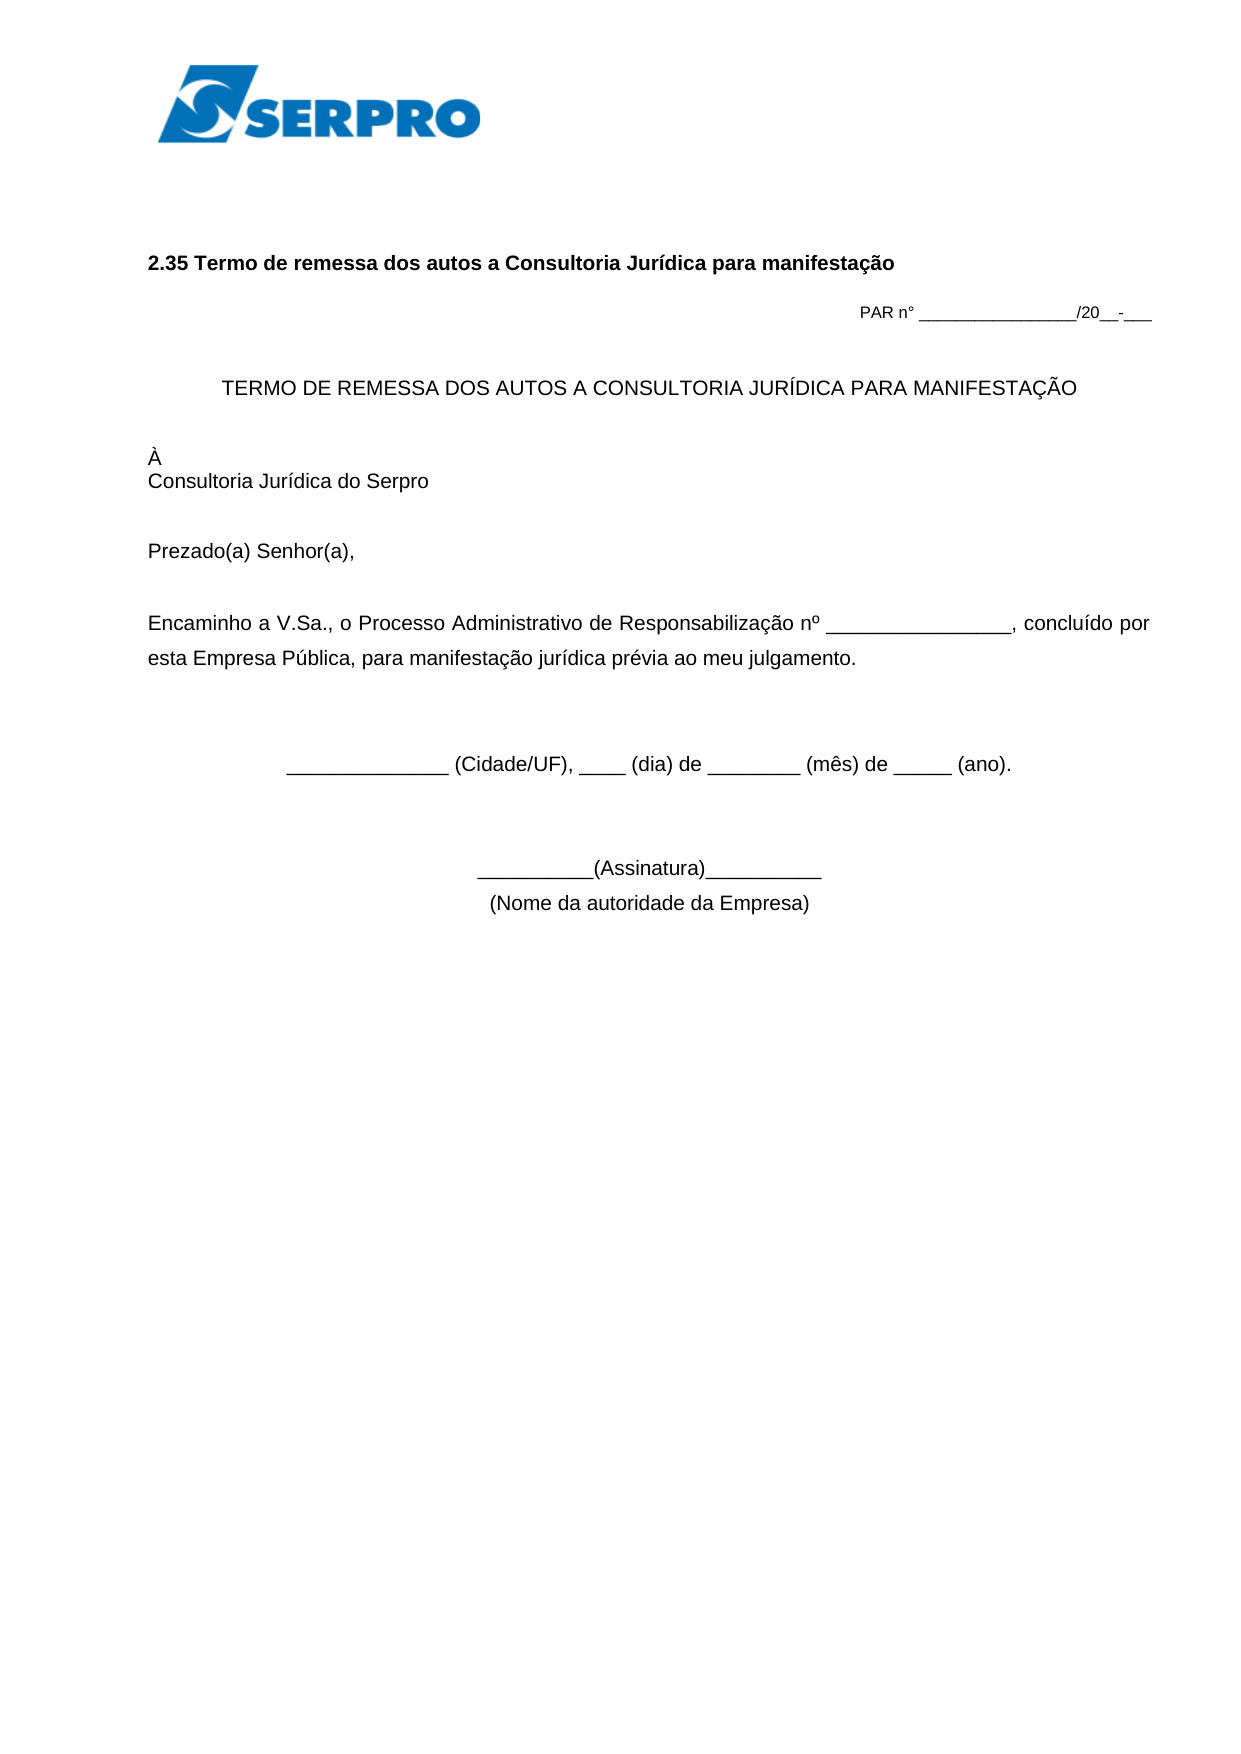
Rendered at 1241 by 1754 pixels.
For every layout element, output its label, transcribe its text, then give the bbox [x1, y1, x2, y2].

text 2.35 Termo de remessa dos autos a Consultoria Jurídica para manifestação [148, 251, 1152, 274]
text Consultoria Jurídica do Serpro [148, 470, 1152, 493]
picture [156, 64, 481, 144]
text Prezado(a) Senhor(a), [148, 540, 1152, 563]
text PAR n° _________________/20__-___ [148, 304, 1152, 322]
text À [148, 446, 1152, 470]
text __________(Assinatura)__________ [148, 857, 1152, 880]
text Encaminho a V.Sa., o Processo Administrativo de Responsabilização nº ________________, concluído por esta Empresa Pública, para manifestação jurídica prévia ao meu julgamento. [148, 612, 1152, 669]
text ______________ (Cidade/UF), ____ (dia) de ________ (mês) de _____ (ano). [148, 753, 1152, 776]
text (Nome da autoridade da Empresa) [148, 892, 1152, 915]
text TERMO DE REMESSA DOS AUTOS A CONSULTORIA JURÍDICA PARA MANIFESTAÇÃO [148, 377, 1152, 400]
